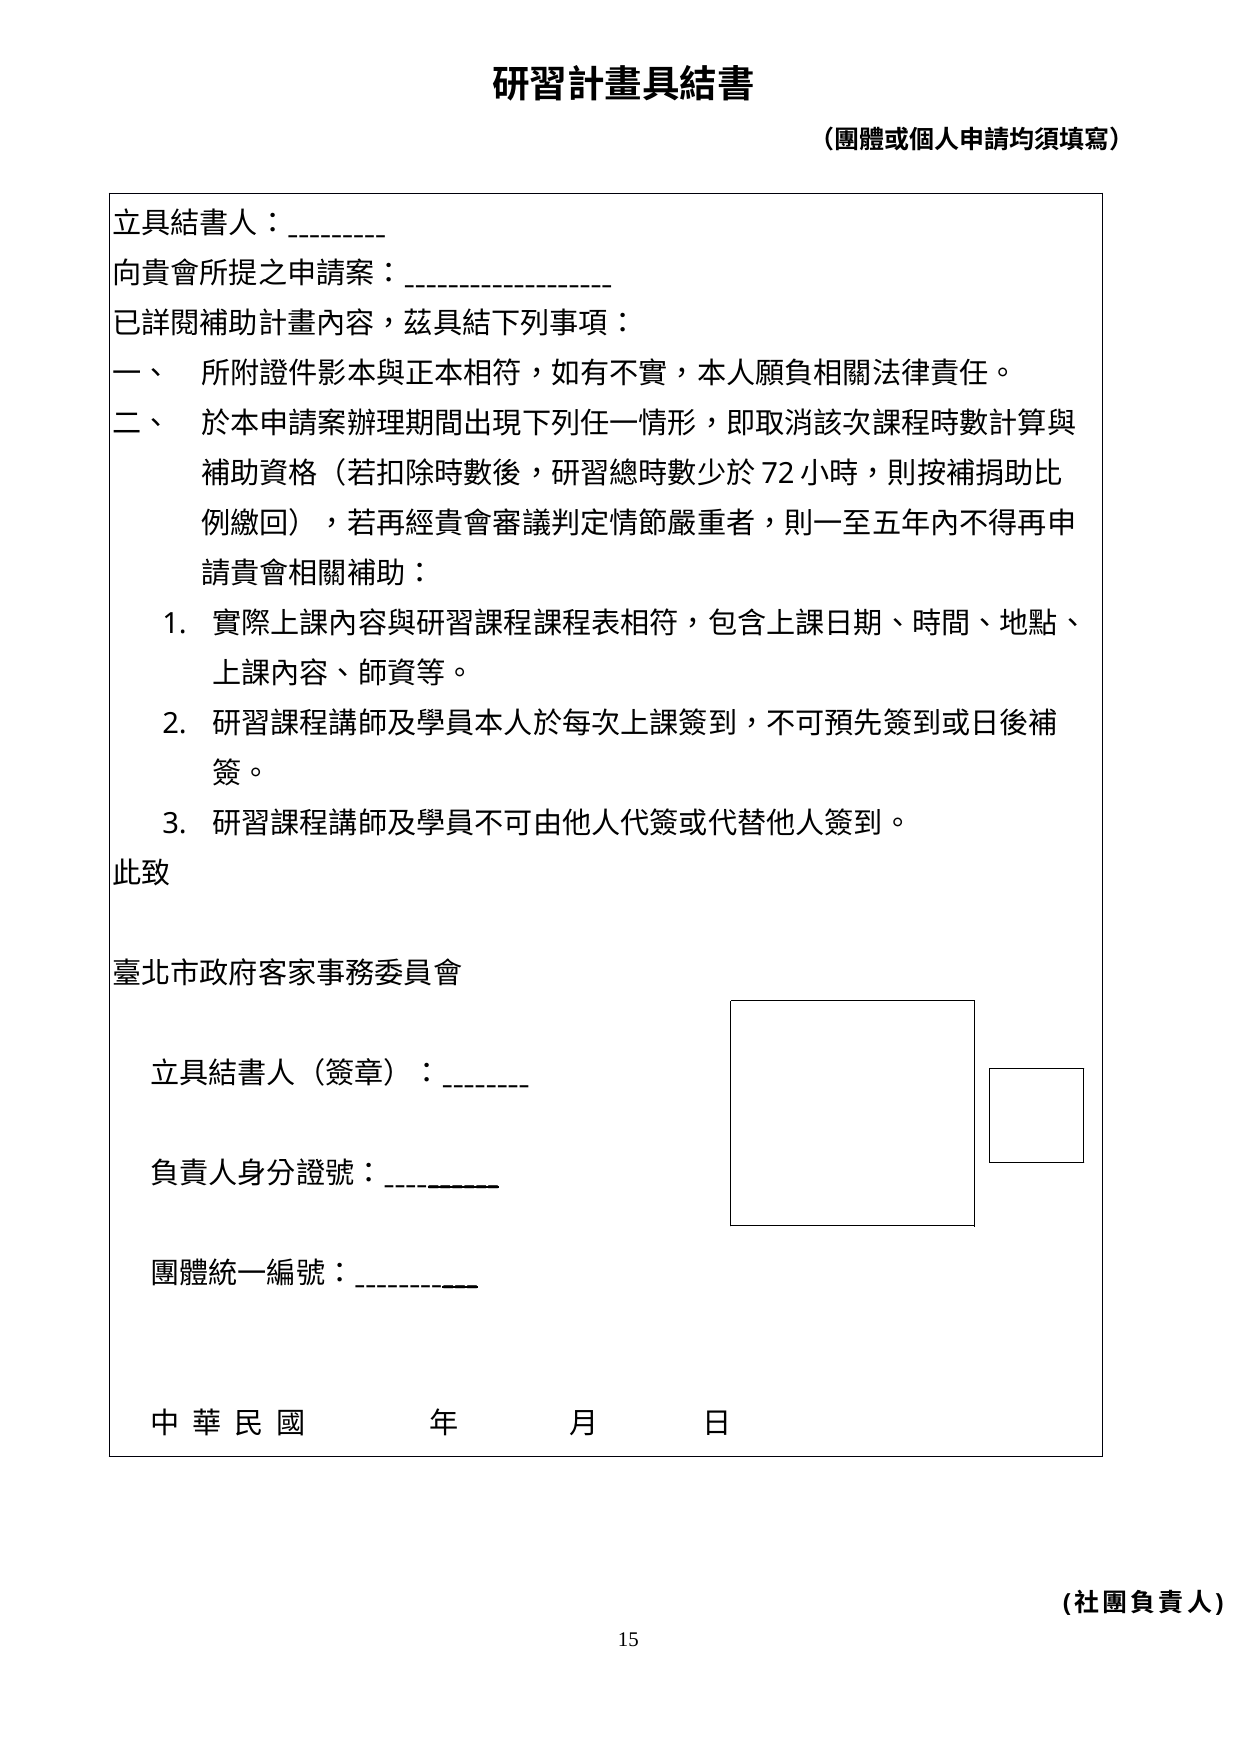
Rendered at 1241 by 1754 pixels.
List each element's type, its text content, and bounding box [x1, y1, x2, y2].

table_header 立具結書人：ˍˍˍˍˍˍˍˍˍ 向貴會所提之申請案：ˍˍˍˍˍˍˍˍˍˍˍˍˍˍˍˍˍˍˍ 已詳閱補助計畫內容，茲具結下列事項： 所附證件影本與正本相符，如有不實，本人願負相關法律責任。 於本申請案辦理期間出現下列任一情形，即取消該次課程時數計算與 補助資格（若扣除時數後，研習總時數少於72小時，則按補捐助比 例繳回），若再經貴會審議判定情節嚴重者，則一至五年內不得再申 請貴會相關補助： 實際上課內容與研習課程課程表相符，包含上課日期、時間、地點、上課內容、師資等。 研習課程講師及學員本人於每次上課簽到，不可預先簽到或日後補簽。 研習課程講師及學員不可由他人代簽或代替他人簽到。 此致 臺北市政府客家事務委員會 立具結書人（簽章）：ˍˍˍˍˍˍˍˍ 負責人身分證號：ˍˍˍˍˍˍˍˍˍˍ 團體統一編號：ˍˍˍˍˍˍˍˍˍˍˍ 中 華 民 國 年 月 日 [110, 194, 1102, 1456]
text （團體或個人申請均須填寫） [112, 113, 1134, 150]
text (社團負責人) [12, 1575, 1223, 1613]
text 研習計畫具結書 [112, 38, 1134, 113]
